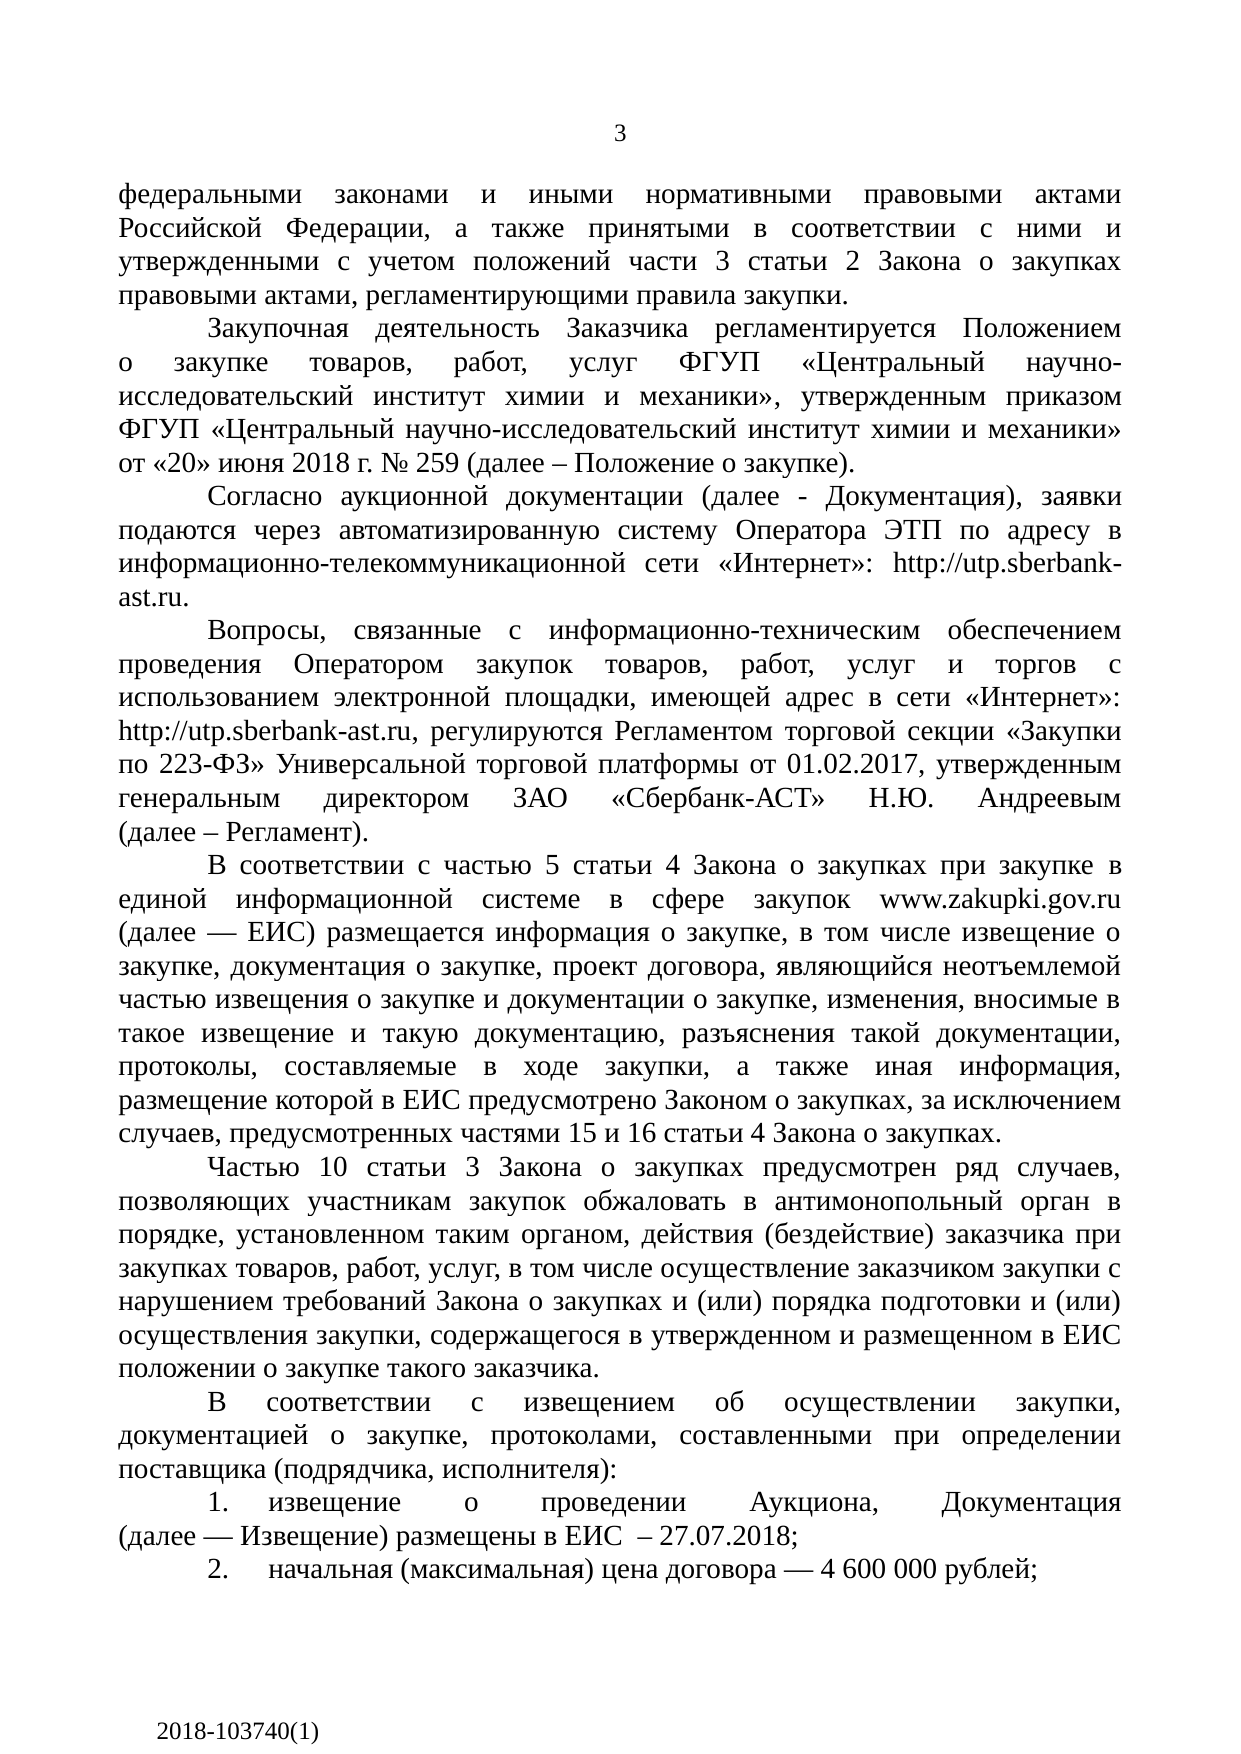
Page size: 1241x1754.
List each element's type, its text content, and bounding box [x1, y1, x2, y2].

list начальная (максимальная) цена договора — 4 600 000 рублей; [118, 1552, 1122, 1585]
list извещение о проведении Аукциона, Документация (далее — Извещение) размещены в ЕИС – 27.07.2018; [118, 1484, 1122, 1552]
text В соответствии с извещением об осуществлении закупки, документацией о закупке, протоколами, составленными при определении поставщика (подрядчика, исполнителя): [118, 1384, 1122, 1484]
text федеральными законами и иными нормативными правовыми актами Российской Федерации, а также принятыми в соответствии с ними и утвержденными с учетом положений части 3 статьи 2 Закона о закупках правовыми актами, регламентирующими правила закупки. [118, 176, 1122, 311]
text Закупочная деятельность Заказчика регламентируется Положением о закупке товаров, работ, услуг ФГУП «Центральный научно-исследовательский институт химии и механики», утвержденным приказом ФГУП «Центральный научно-исследовательский институт химии и механики» от «20» июня 2018 г. № 259 (далее – Положение о закупке). [118, 311, 1122, 478]
text В соответствии с частью 5 статьи 4 Закона о закупках при закупке в единой информационной системе в сфере закупок www.zakupki.gov.ru (далее — ЕИС) размещается информация о закупке, в том числе извещение о закупке, документация о закупке, проект договора, являющийся неотъемлемой частью извещения о закупке и документации о закупке, изменения, вносимые в такое извещение и такую документацию, разъяснения такой документации, протоколы, составляемые в ходе закупки, а также иная информация, размещение которой в ЕИС предусмотрено Законом о закупках, за исключением случаев, предусмотренных частями 15 и 16 статьи 4 Закона о закупках. [118, 847, 1122, 1149]
text Частью 10 статьи 3 Закона о закупках предусмотрен ряд случаев, позволяющих участникам закупок обжаловать в антимонопольный орган в порядке, установленном таким органом, действия (бездействие) заказчика при закупках товаров, работ, услуг, в том числе осуществление заказчиком закупки с нарушением требований Закона о закупках и (или) порядка подготовки и (или) осуществления закупки, содержащегося в утвержденном и размещенном в ЕИС положении о закупке такого заказчика. [118, 1149, 1122, 1384]
text Вопросы, связанные с информационно-техническим обеспечением проведения Оператором закупок товаров, работ, услуг и торгов с использованием электронной площадки, имеющей адрес в сети «Интернет»: http://utp.sberbank-ast.ru, регулируются Регламентом торговой секции «Закупки по 223-ФЗ» Универсальной торговой платформы от 01.02.2017, утвержденным генеральным директором ЗАО «Сбербанк-АСТ» Н.Ю. Андреевым (далее – Регламент). [118, 612, 1122, 847]
text Согласно аукционной документации (далее - Документация), заявки подаются через автоматизированную систему Оператора ЭТП по адресу в информационно-телекоммуникационной сети «Интернет»: http://utp.sberbank-ast.ru. [118, 478, 1122, 612]
